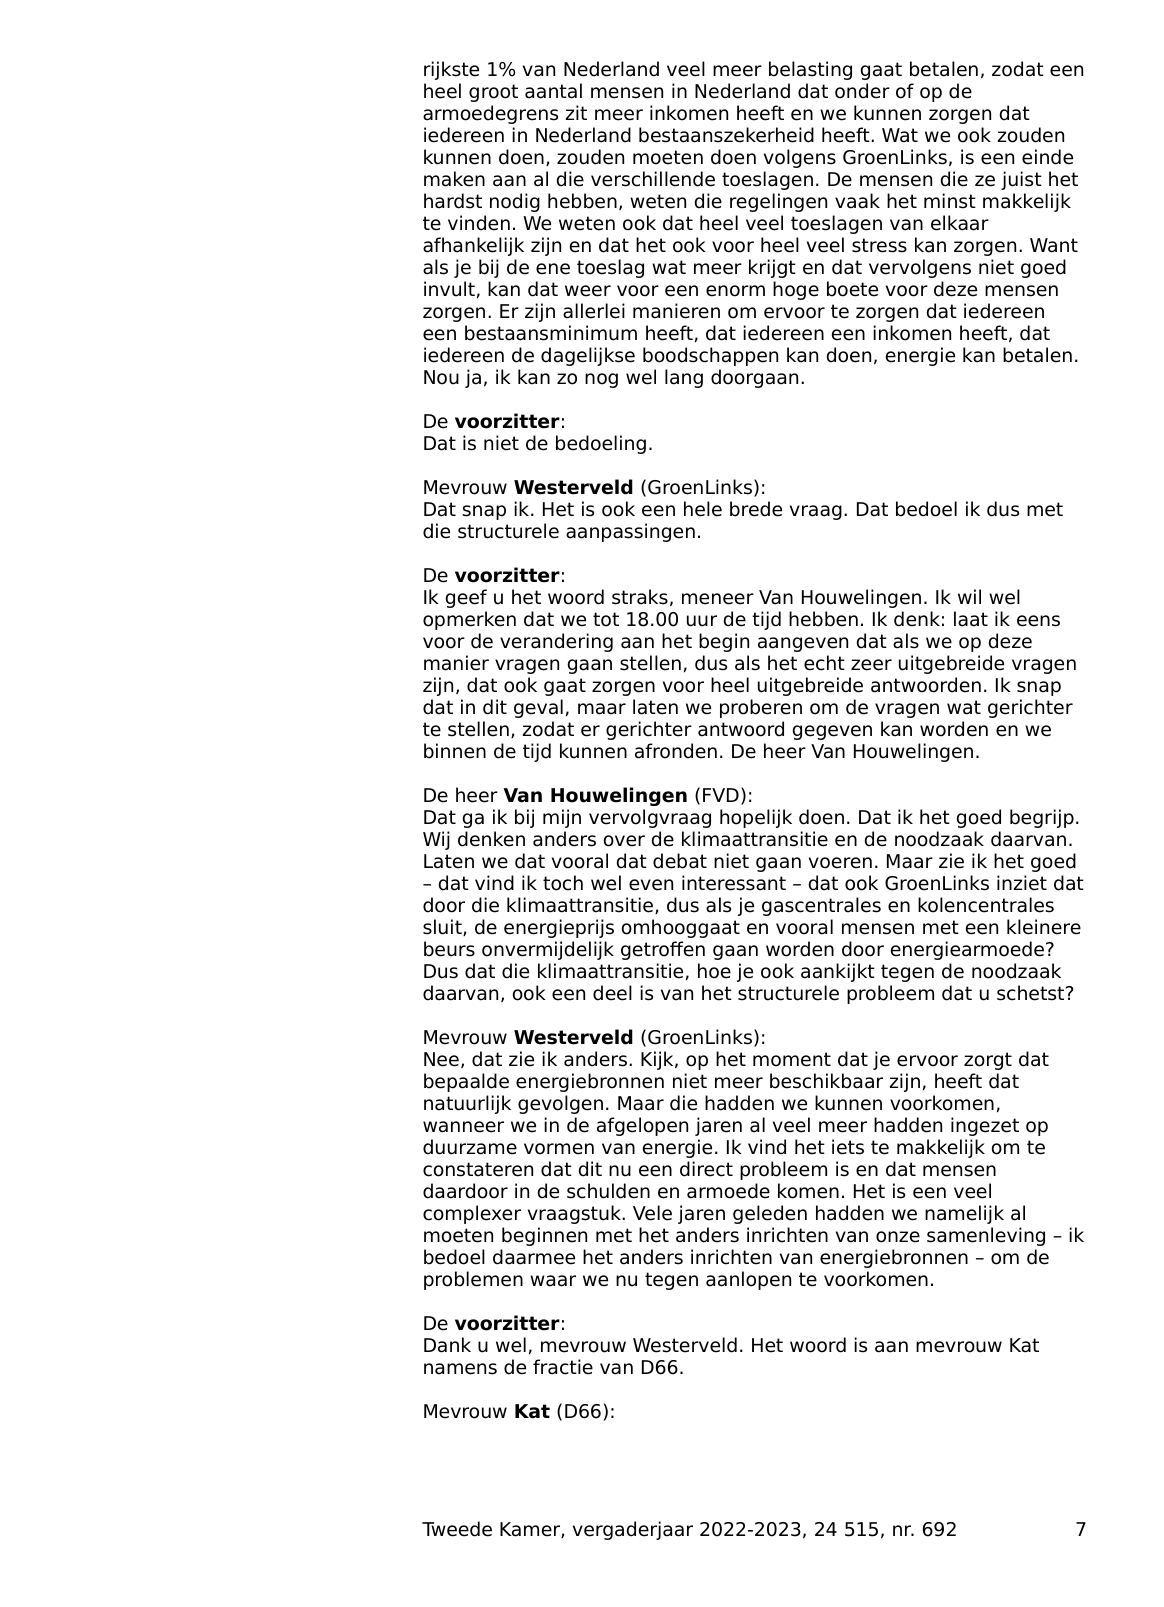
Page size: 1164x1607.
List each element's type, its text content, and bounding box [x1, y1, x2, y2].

text Mevrouw Westerveld (GroenLinks): [422, 477, 1087, 499]
text De voorzitter: [422, 411, 1087, 433]
text De voorzitter: [422, 1313, 1087, 1335]
text Mevrouw Kat (D66): [422, 1401, 1087, 1423]
text Dat is niet de bedoeling. [422, 433, 1087, 455]
text rijkste 1% van Nederland veel meer belasting gaat betalen, zodat een heel groot aantal mensen in Nederland dat onder of op de armoedegrens zit meer inkomen heeft en we kunnen zorgen dat iedereen in Nederland bestaanszekerheid heeft. Wat we ook zouden kunnen doen, zouden moeten doen volgens GroenLinks, is een einde maken aan al die verschillende toeslagen. De mensen die ze juist het hardst nodig hebben, weten die regelingen vaak het minst makkelijk te vinden. We weten ook dat heel veel toeslagen van elkaar afhankelijk zijn en dat het ook voor heel veel stress kan zorgen. Want als je bij de ene toeslag wat meer krijgt en dat vervolgens niet goed invult, kan dat weer voor een enorm hoge boete voor deze mensen zorgen. Er zijn allerlei manieren om ervoor te zorgen dat iedereen een bestaansminimum heeft, dat iedereen een inkomen heeft, dat iedereen de dagelijkse boodschappen kan doen, energie kan betalen. Nou ja, ik kan zo nog wel lang doorgaan. [422, 59, 1087, 389]
text Dank u wel, mevrouw Westerveld. Het woord is aan mevrouw Kat namens de fractie van D66. [422, 1335, 1087, 1379]
text Dat ga ik bij mijn vervolgvraag hopelijk doen. Dat ik het goed begrijp. Wij denken anders over de klimaattransitie en de noodzaak daarvan. Laten we dat vooral dat debat niet gaan voeren. Maar zie ik het goed – dat vind ik toch wel even interessant – dat ook GroenLinks inziet dat door die klimaattransitie, dus als je gascentrales en kolencentrales sluit, de energieprijs omhooggaat en vooral mensen met een kleinere beurs onvermijdelijk getroffen gaan worden door energiearmoede? Dus dat die klimaattransitie, hoe je ook aankijkt tegen de noodzaak daarvan, ook een deel is van het structurele probleem dat u schetst? [422, 807, 1087, 1005]
text Mevrouw Westerveld (GroenLinks): [422, 1027, 1087, 1049]
text Ik geef u het woord straks, meneer Van Houwelingen. Ik wil wel opmerken dat we tot 18.00 uur de tijd hebben. Ik denk: laat ik eens voor de verandering aan het begin aangeven dat als we op deze manier vragen gaan stellen, dus als het echt zeer uitgebreide vragen zijn, dat ook gaat zorgen voor heel uitgebreide antwoorden. Ik snap dat in dit geval, maar laten we proberen om de vragen wat gerichter te stellen, zodat er gerichter antwoord gegeven kan worden en we binnen de tijd kunnen afronden. De heer Van Houwelingen. [422, 587, 1087, 763]
text De voorzitter: [422, 565, 1087, 587]
text Nee, dat zie ik anders. Kijk, op het moment dat je ervoor zorgt dat bepaalde energiebronnen niet meer beschikbaar zijn, heeft dat natuurlijk gevolgen. Maar die hadden we kunnen voorkomen, wanneer we in de afgelopen jaren al veel meer hadden ingezet op duurzame vormen van energie. Ik vind het iets te makkelijk om te constateren dat dit nu een direct probleem is en dat mensen daardoor in de schulden en armoede komen. Het is een veel complexer vraagstuk. Vele jaren geleden hadden we namelijk al moeten beginnen met het anders inrichten van onze samenleving – ik bedoel daarmee het anders inrichten van energiebronnen – om de problemen waar we nu tegen aanlopen te voorkomen. [422, 1049, 1087, 1291]
text De heer Van Houwelingen (FVD): [422, 785, 1087, 807]
text Dat snap ik. Het is ook een hele brede vraag. Dat bedoel ik dus met die structurele aanpassingen. [422, 499, 1087, 543]
